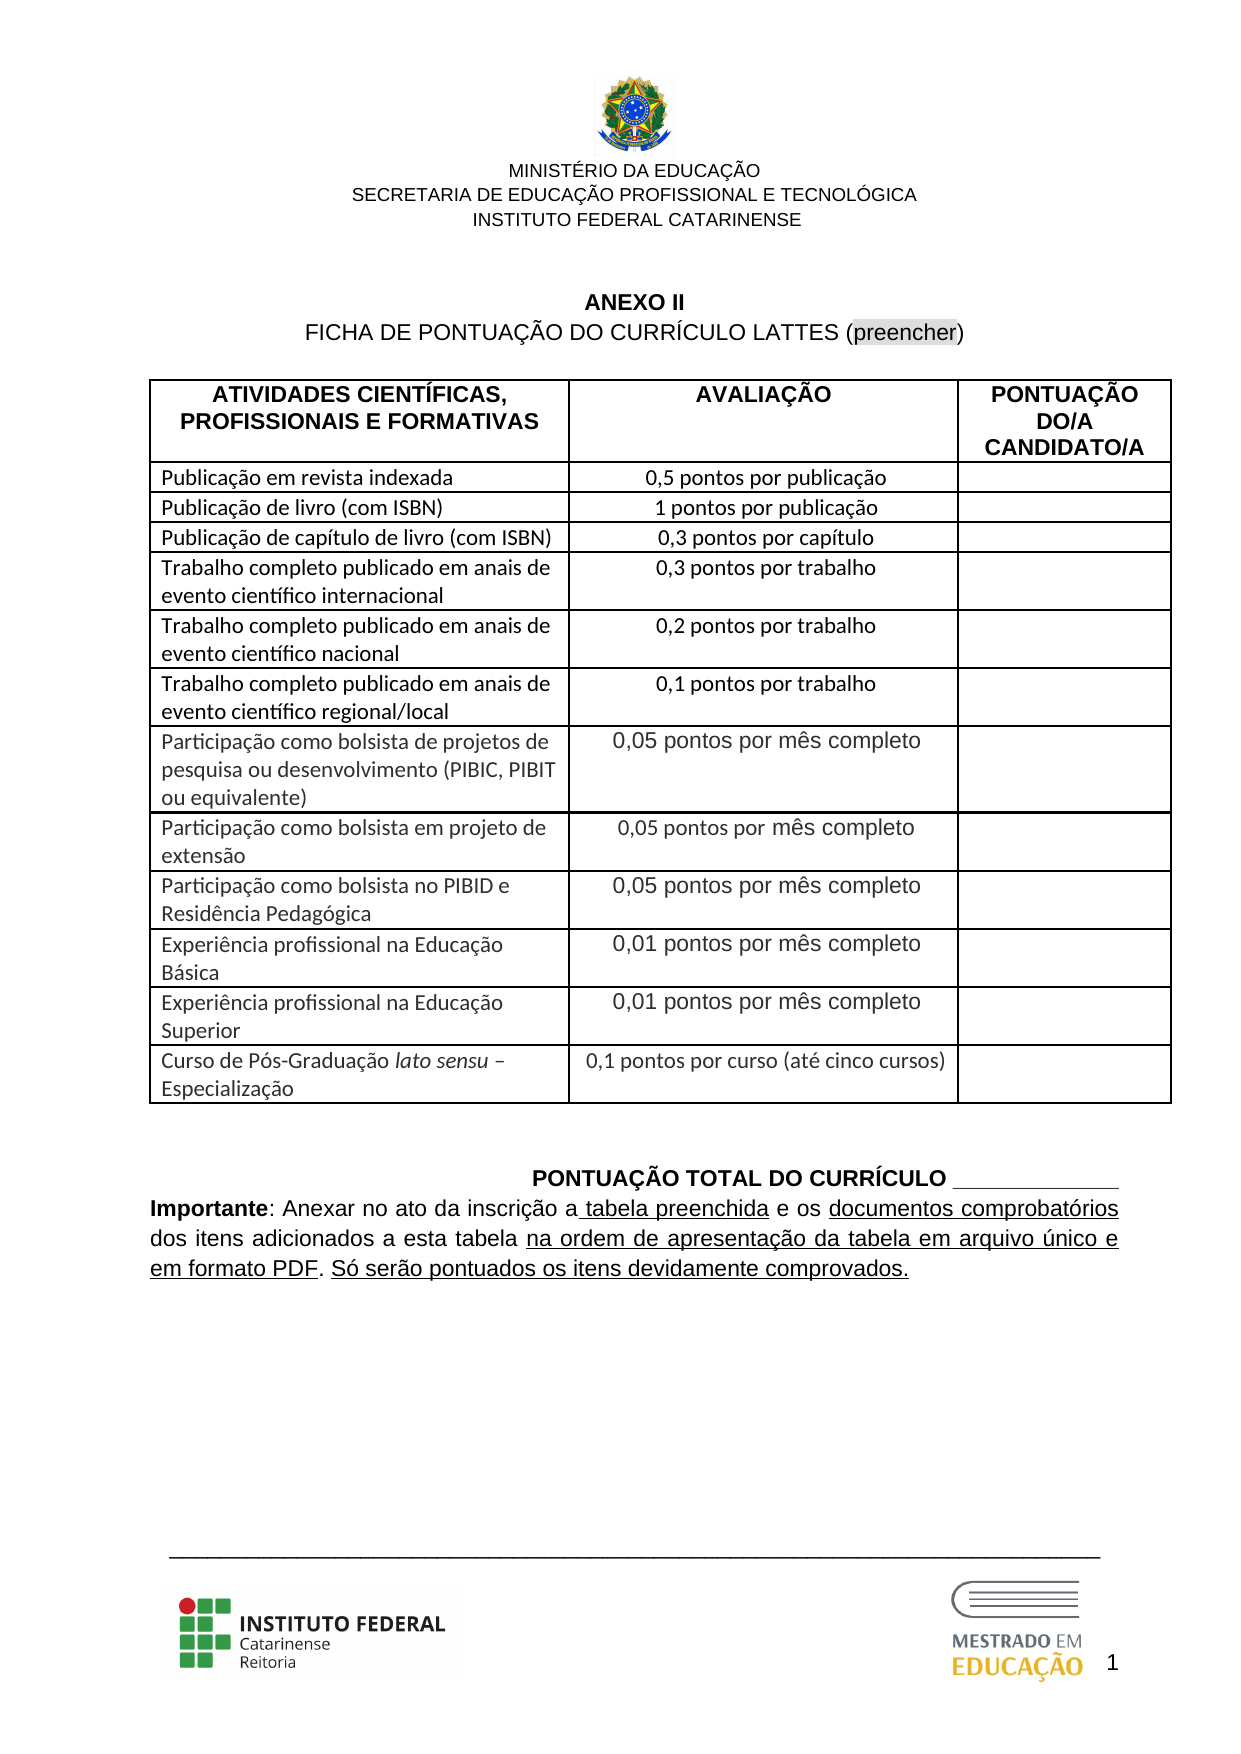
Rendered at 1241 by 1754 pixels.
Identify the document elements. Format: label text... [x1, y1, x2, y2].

table_cell 0,3 pontos por capítulo [570, 523, 957, 551]
table_cell 0,2 pontos por trabalho [570, 611, 957, 667]
text ANEXO II [150, 289, 1119, 315]
table_cell Participação como bolsista em projeto de extensão [151, 814, 568, 869]
text FICHA DE PONTUAÇÃO DO CURRÍCULO LATTES (preencher) [150, 319, 1119, 345]
table_cell [959, 463, 1170, 491]
table_cell [959, 493, 1170, 521]
table_cell Trabalho completo publicado em anais de evento científico internacional [151, 553, 568, 609]
table_cell [959, 814, 1170, 869]
table_cell Publicação de livro (com ISBN) [151, 493, 568, 521]
table_cell [959, 523, 1170, 551]
table_cell [959, 872, 1170, 928]
table_cell Experiência profissional na Educação Básica [151, 930, 568, 986]
table_cell Experiência profissional na Educação Superior [151, 988, 568, 1044]
table_cell 0,05 pontos por mês completo [570, 872, 957, 928]
picture [942, 1575, 1090, 1684]
table_cell Publicação de capítulo de livro (com ISBN) [151, 523, 568, 551]
table_cell 0,01 pontos por mês completo [570, 988, 957, 1044]
text Importante: Anexar no ato da inscrição a tabela preenchida e os documentos comprobatórios dos itens adicionados a esta tabela na ordem de apresentação da tabela em arquivo único e em formato PDF. Só serão pontuados os itens devidamente comprovados. [150, 1195, 1119, 1281]
table_cell [959, 611, 1170, 667]
table_cell [959, 553, 1170, 609]
text PONTUAÇÃO TOTAL DO CURRÍCULO _____________ [150, 1164, 1119, 1191]
table_cell 0,05 pontos por mês completo [570, 814, 957, 869]
table_cell [959, 669, 1170, 725]
table_cell [959, 727, 1170, 811]
table_cell [959, 988, 1170, 1044]
table_cell 1 pontos por publicação [570, 493, 957, 521]
picture [594, 75, 675, 156]
table_cell 0,1 pontos por trabalho [570, 669, 957, 725]
table_cell 0,05 pontos por mês completo [570, 727, 957, 811]
table_cell 0,5 pontos por publicação [570, 463, 957, 491]
table_header PONTUAÇÃO DO/A CANDIDATO/A [959, 381, 1170, 461]
table_cell Trabalho completo publicado em anais de evento científico regional/local [151, 669, 568, 725]
table_header AVALIAÇÃO [570, 381, 957, 461]
table_cell Trabalho completo publicado em anais de evento científico nacional [151, 611, 568, 667]
table_cell [959, 1046, 1170, 1102]
table_cell 0,3 pontos por trabalho [570, 553, 957, 609]
table_cell 0,1 pontos por curso (até cinco cursos) [570, 1046, 957, 1102]
table_header ATIVIDADES CIENTÍFICAS, PROFISSIONAIS E FORMATIVAS [151, 381, 568, 461]
table_cell Participação como bolsista de projetos de pesquisa ou desenvolvimento (PIBIC, PIBIT ou equivalente) [151, 727, 568, 811]
table_cell Curso de Pós-Graduação lato sensu – Especialização [151, 1046, 568, 1102]
picture [162, 1582, 462, 1682]
table_cell [959, 930, 1170, 986]
table_cell 0,01 pontos por mês completo [570, 930, 957, 986]
table_cell Publicação em revista indexada [151, 463, 568, 491]
table_cell Participação como bolsista no PIBID e Residência Pedagógica [151, 872, 568, 928]
